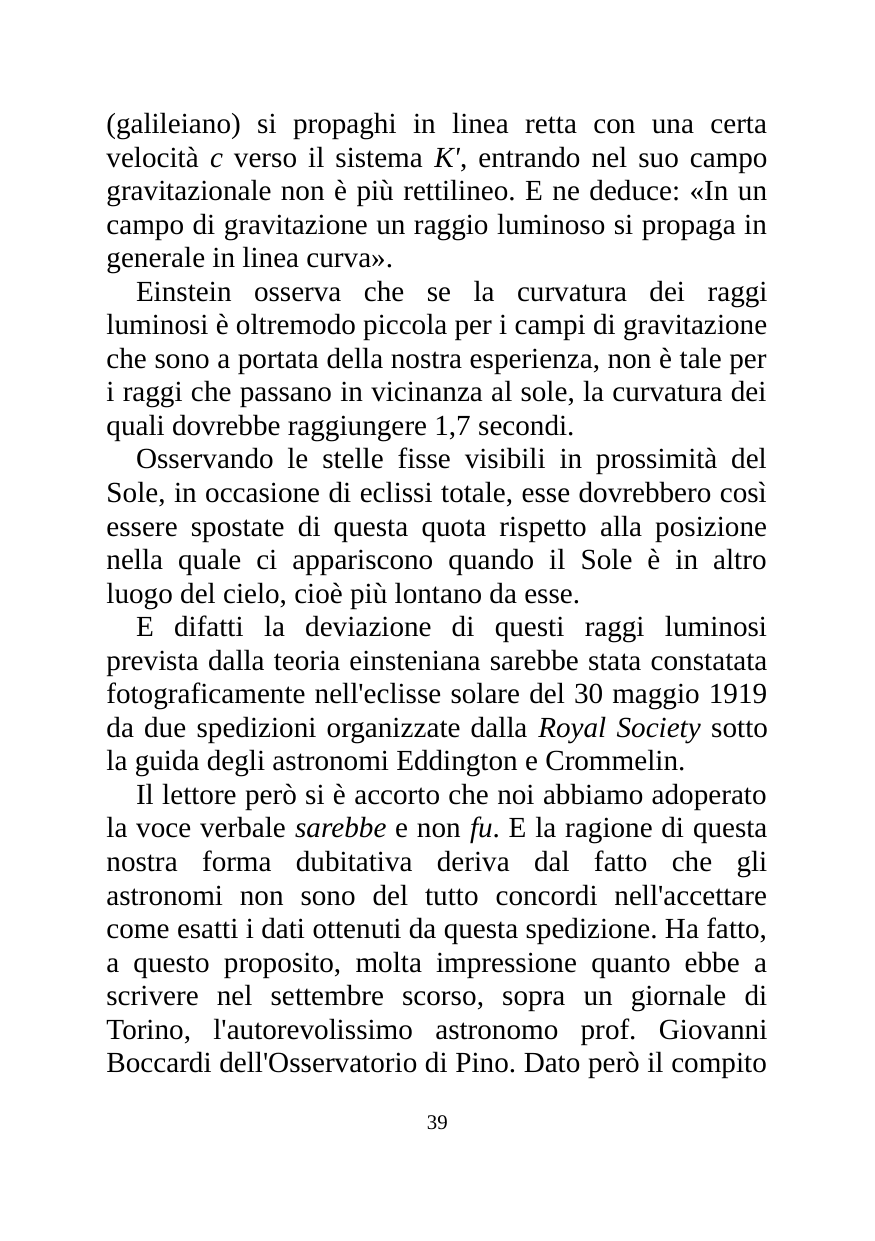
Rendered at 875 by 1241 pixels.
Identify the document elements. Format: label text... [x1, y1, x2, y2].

text E difatti la deviazione di questi raggi luminosi prevista dalla teoria einsteniana sarebbe stata constatata fotograficamente nell'eclisse solare del 30 maggio 1919 da due spedizioni organizzate dalla Royal Society sotto la guida degli astronomi Eddington e Crommelin. [106, 609, 768, 777]
text Einstein osserva che se la curvatura dei raggi luminosi è oltremodo piccola per i campi di gravitazione che sono a portata della nostra esperienza, non è tale per i raggi che passano in vicinanza al sole, la curvatura dei quali dovrebbe raggiungere 1,7 secondi. [106, 274, 768, 442]
text (galileiano) si propaghi in linea retta con una certa velocità c verso il sistema K', entrando nel suo campo gravitazionale non è più rettilineo. E ne deduce: «In un campo di gravitazione un raggio luminoso si propaga in generale in linea curva». [106, 106, 768, 274]
text Osservando le stelle fisse visibili in prossimità del Sole, in occasione di eclissi totale, esse dovrebbero così essere spostate di questa quota rispetto alla posizione nella quale ci appariscono quando il Sole è in altro luogo del cielo, cioè più lontano da esse. [106, 442, 768, 609]
text Il lettore però si è accorto che noi abbiamo adoperato la voce verbale sarebbe e non fu. E la ragione di questa nostra forma dubitativa deriva dal fatto che gli astronomi non sono del tutto concordi nell'accettare come esatti i dati ottenuti da questa spedizione. Ha fatto, a questo proposito, molta impressione quanto ebbe a scrivere nel settembre scorso, sopra un giornale di Torino, l'autorevolissimo astronomo prof. Giovanni Boccardi dell'Osservatorio di Pino. Dato però il compito [106, 777, 768, 1079]
